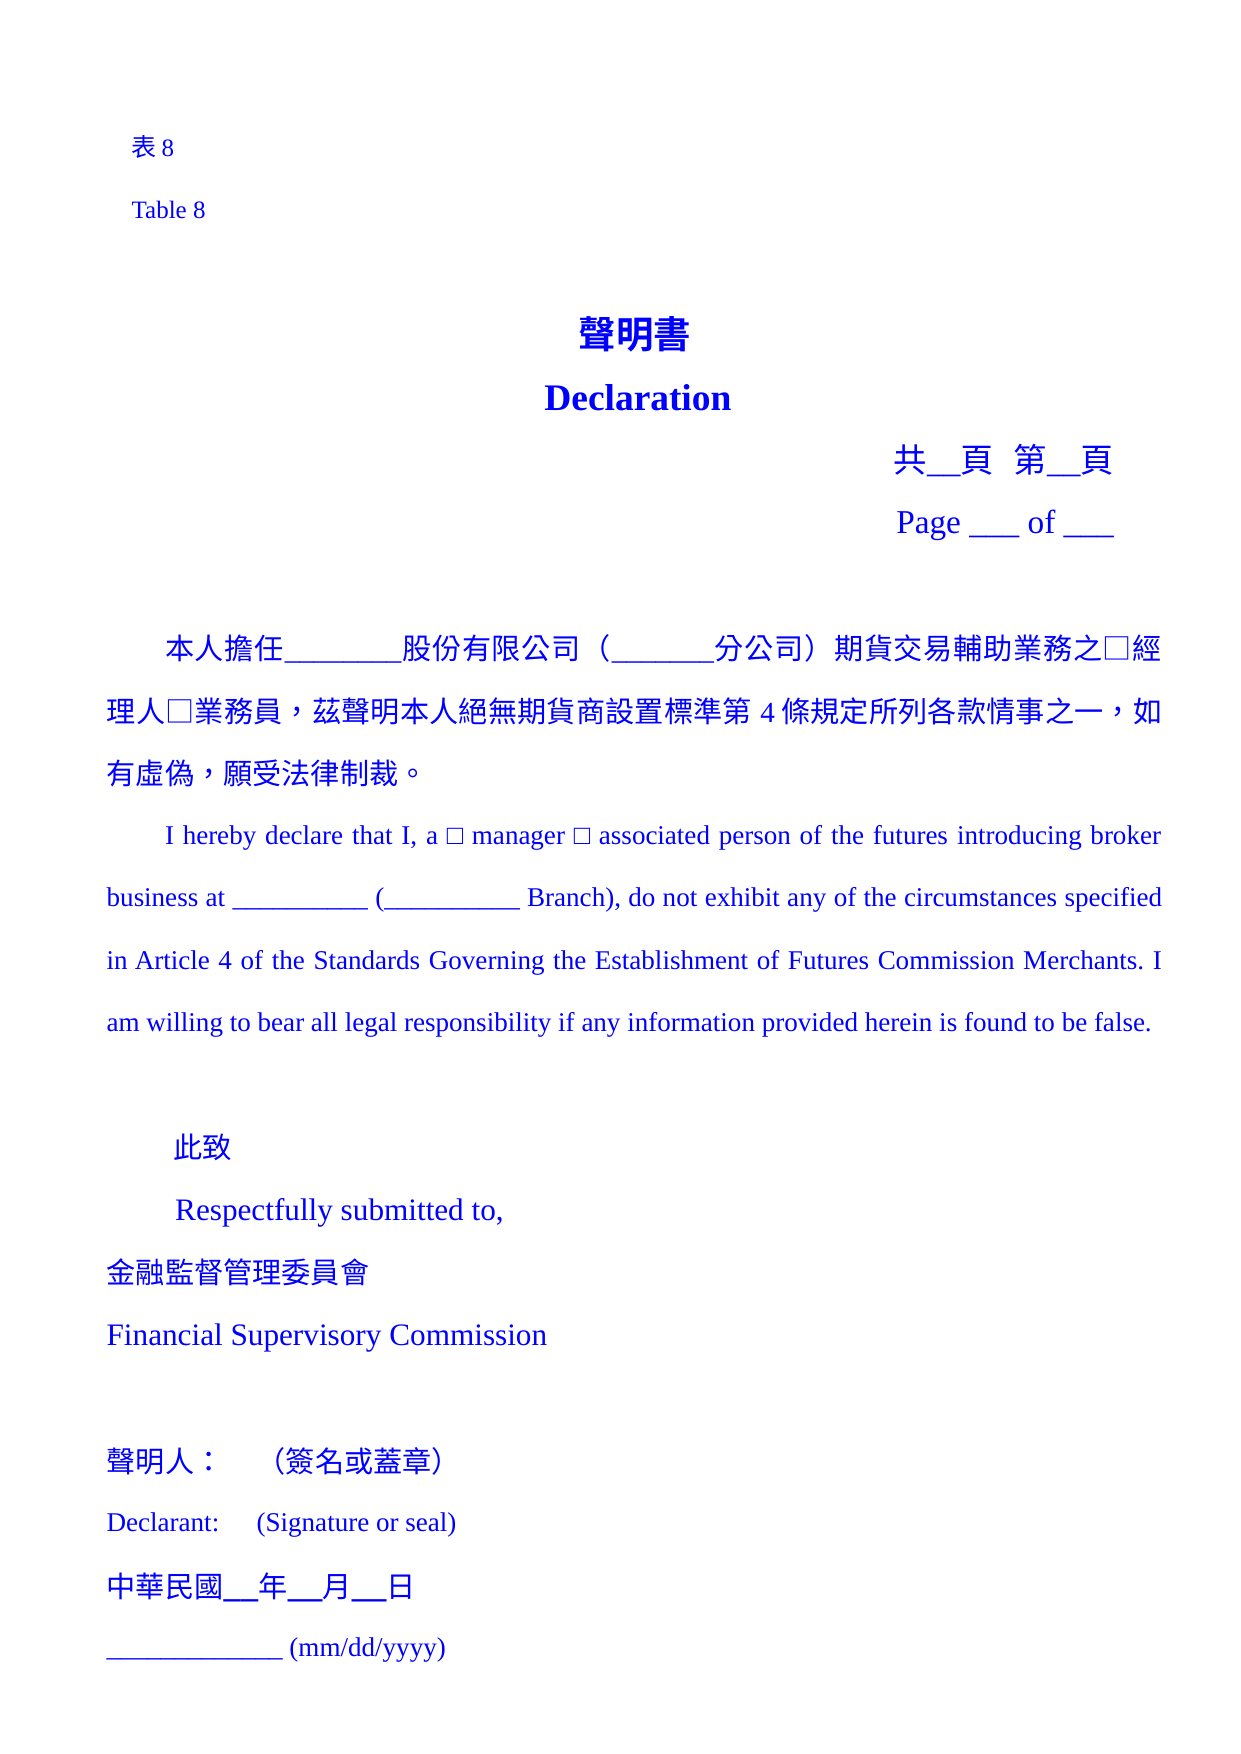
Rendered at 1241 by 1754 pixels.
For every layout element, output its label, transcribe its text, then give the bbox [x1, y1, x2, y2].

text 聲明書 [106, 293, 1163, 355]
text 聲明人： （簽名或蓋章） [106, 1418, 1163, 1480]
text Respectfully submitted to, [175, 1168, 1163, 1230]
text 共__頁 第__頁 [106, 418, 1113, 480]
text Table 8 [131, 168, 1138, 230]
text 金融監督管理委員會 [106, 1230, 1163, 1293]
text 本人擔任________股份有限公司（_______分公司）期貨交易輔助業務之□經理人□業務員，茲聲明本人絕無期貨商設置標準第4條規定所列各款情事之一，如有虛偽，願受法律制裁。 [106, 605, 1163, 793]
text Financial Supervisory Commission [106, 1293, 1163, 1355]
text 表8 [131, 105, 1138, 168]
text 此致 [173, 1105, 1163, 1168]
text Declarant: (Signature or seal) [106, 1480, 1163, 1543]
text Page ___ of ___ [106, 480, 1113, 543]
text _____________ (mm/dd/yyyy) [106, 1605, 1163, 1668]
text 中華民國__年__月__日 [106, 1543, 1163, 1605]
text Declaration [112, 355, 1163, 418]
text I hereby declare that I, a □ manager □ associated person of the futures introducing broker business at __________ (__________ Branch), do not exhibit any of the circumstances specified in Article 4 of the Standards Governing the Establishment of Futures Commission Merchants. I am willing to bear all legal responsibility if any information provided herein is found to be false. [106, 793, 1163, 1043]
